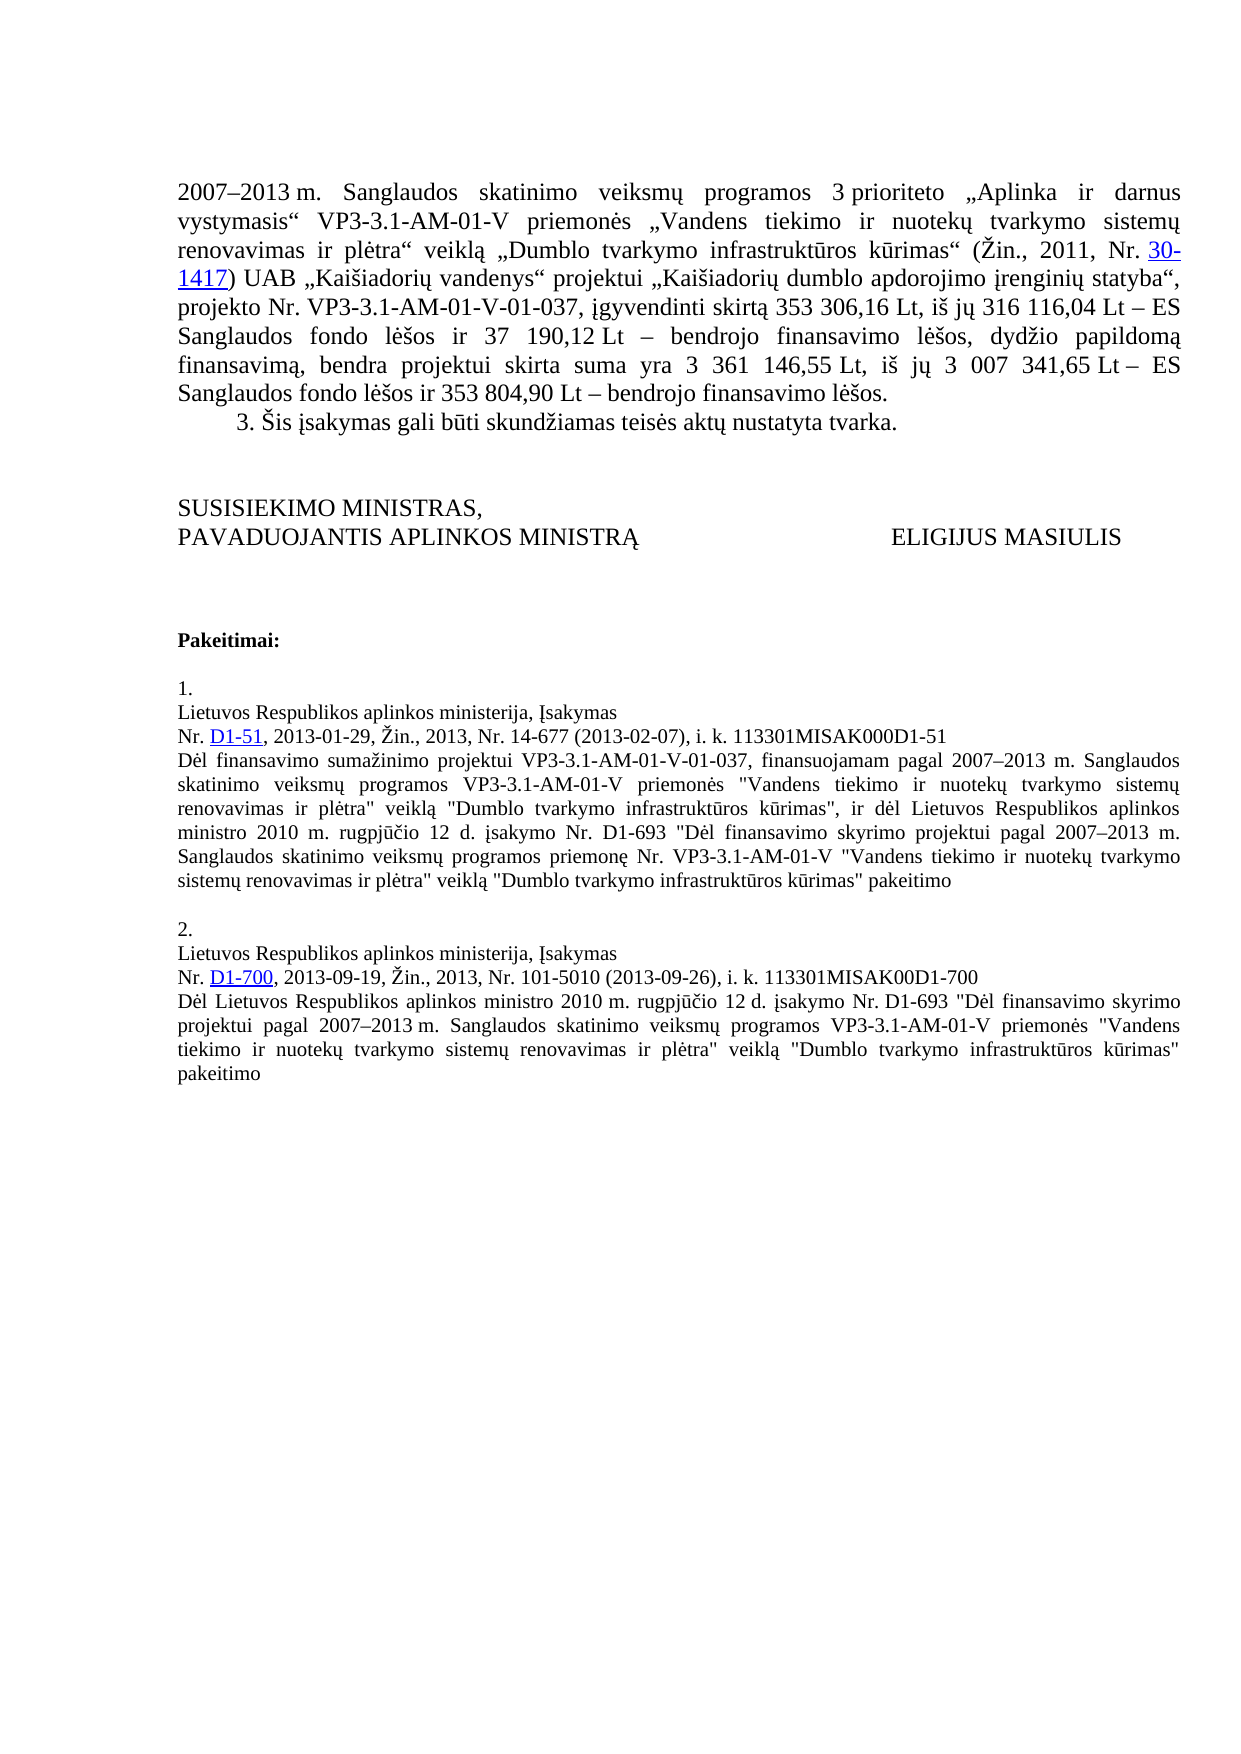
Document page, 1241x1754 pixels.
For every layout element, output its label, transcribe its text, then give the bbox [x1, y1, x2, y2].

text Nr. D1-700, 2013-09-19, Žin., 2013, Nr. 101-5010 (2013-09-26), i. k. 113301MISAK00D1-700 [177, 965, 1181, 989]
text Dėl finansavimo sumažinimo projektui VP3-3.1-AM-01-V-01-037, finansuojamam pagal 2007–2013 m. Sanglaudos skatinimo veiksmų programos VP3-3.1-AM-01-V priemonės "Vandens tiekimo ir nuotekų tvarkymo sistemų renovavimas ir plėtra" veiklą "Dumblo tvarkymo infrastruktūros kūrimas", ir dėl Lietuvos Respublikos aplinkos ministro 2010 m. rugpjūčio 12 d. įsakymo Nr. D1-693 "Dėl finansavimo skyrimo projektui pagal 2007–2013 m. Sanglaudos skatinimo veiksmų programos priemonę Nr. VP3-3.1-AM-01-V "Vandens tiekimo ir nuotekų tvarkymo sistemų renovavimas ir plėtra" veiklą "Dumblo tvarkymo infrastruktūros kūrimas" pakeitimo [177, 748, 1181, 892]
text 3. Šis įsakymas gali būti skundžiamas teisės aktų nustatyta tvarka. [177, 407, 1181, 436]
text 1. [177, 676, 1181, 700]
text 2007–2013 m. Sanglaudos skatinimo veiksmų programos 3 prioriteto „Aplinka ir darnus vystymasis“ VP3-3.1-AM-01-V priemonės „Vandens tiekimo ir nuotekų tvarkymo sistemų renovavimas ir plėtra“ veiklą „Dumblo tvarkymo infrastruktūros kūrimas“ (Žin., 2011, Nr. 30-1417) UAB „Kaišiadorių vandenys“ projektui „Kaišiadorių dumblo apdorojimo įrenginių statyba“, projekto Nr. VP3-3.1-AM-01-V-01-037, įgyvendinti skirtą 353 306,16 Lt, iš jų 316 116,04 Lt – ES Sanglaudos fondo lėšos ir 37 190,12 Lt – bendrojo finansavimo lėšos, dydžio papildomą finansavimą, bendra projektui skirta suma yra 3 361 146,55 Lt, iš jų 3 007 341,65 Lt – ES Sanglaudos fondo lėšos ir 353 804,90 Lt – bendrojo finansavimo lėšos. [177, 177, 1181, 407]
text Lietuvos Respublikos aplinkos ministerija, Įsakymas [177, 700, 1181, 724]
text Nr. D1-51, 2013-01-29, Žin., 2013, Nr. 14-677 (2013-02-07), i. k. 113301MISAK000D1-51 [177, 724, 1181, 748]
text Dėl Lietuvos Respublikos aplinkos ministro 2010 m. rugpjūčio 12 d. įsakymo Nr. D1-693 "Dėl finansavimo skyrimo projektui pagal 2007–2013 m. Sanglaudos skatinimo veiksmų programos VP3-3.1-AM-01-V priemonės "Vandens tiekimo ir nuotekų tvarkymo sistemų renovavimas ir plėtra" veiklą "Dumblo tvarkymo infrastruktūros kūrimas" pakeitimo [177, 989, 1181, 1085]
text Susisiekimo ministras, [177, 493, 1181, 522]
text pavaduojantis aplinkos ministrą Eligijus Masiulis [177, 522, 1181, 551]
text Lietuvos Respublikos aplinkos ministerija, Įsakymas [177, 941, 1181, 965]
text 2. [177, 917, 1181, 941]
text Pakeitimai: [177, 628, 1181, 652]
